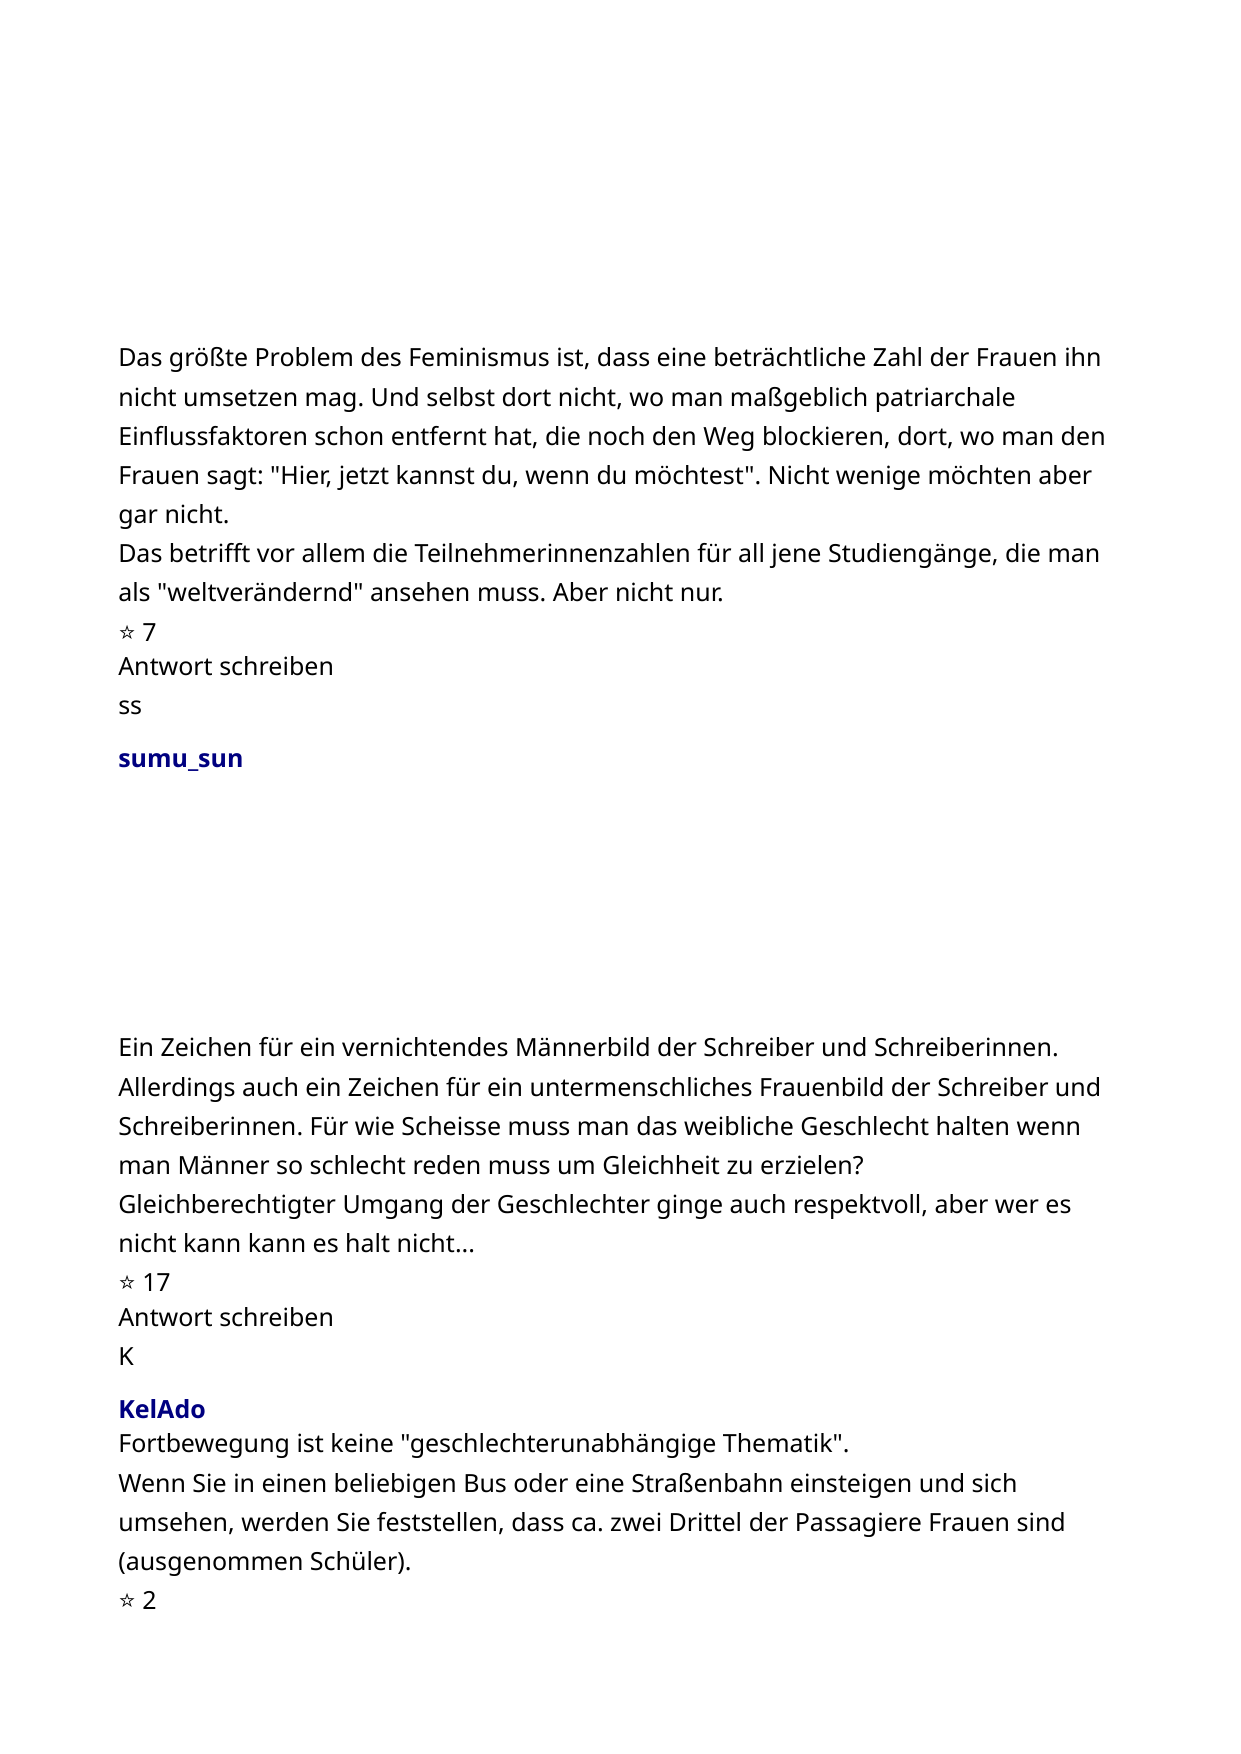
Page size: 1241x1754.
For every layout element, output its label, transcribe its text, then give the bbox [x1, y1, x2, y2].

text ⭐️ 17 [118, 1265, 1122, 1299]
subtitle KelAdo [118, 1392, 1122, 1426]
text Antwort schreiben [118, 648, 1122, 682]
text Fortbewegung ist keine "geschlechterunabhängige Thematik". [118, 1426, 1122, 1460]
text Ein Zeichen für ein vernichtendes Männerbild der Schreiber und Schreiberinnen. Allerdings auch ein Zeichen für ein untermenschliches Frauenbild der Schreiber und Schreiberinnen. Für wie Scheisse muss man das weibliche Geschlecht halten wenn man Männer so schlecht reden muss um Gleichheit zu erzielen? Gleichberechtigter Umgang der Geschlechter ginge auch respektvoll, aber wer es nicht kann kann es halt nicht... [118, 1030, 1122, 1260]
text K [118, 1338, 1122, 1372]
text ⭐️ 2 [118, 1583, 1122, 1617]
text ss [118, 687, 1122, 721]
text Das betrifft vor allem die Teilnehmerinnenzahlen für all jene Studiengänge, die man als "weltverändernd" ansehen muss. Aber nicht nur. [118, 536, 1122, 609]
text Antwort schreiben [118, 1299, 1122, 1333]
text Das größte Problem des Feminismus ist, dass eine beträchtliche Zahl der Frauen ihn nicht umsetzen mag. Und selbst dort nicht, wo man maßgeblich patriarchale Einflussfaktoren schon entfernt hat, die noch den Weg blockieren, dort, wo man den Frauen sagt: "Hier, jetzt kannst du, wenn du möchtest". Nicht wenige möchten aber gar nicht. [118, 340, 1122, 531]
text Wenn Sie in einen beliebigen Bus oder eine Straßenbahn einsteigen und sich umsehen, werden Sie feststellen, dass ca. zwei Drittel der Passagiere Frauen sind (ausgenommen Schüler). [118, 1465, 1122, 1578]
subtitle sumu_sun [118, 741, 1122, 775]
text ⭐️ 7 [118, 614, 1122, 648]
